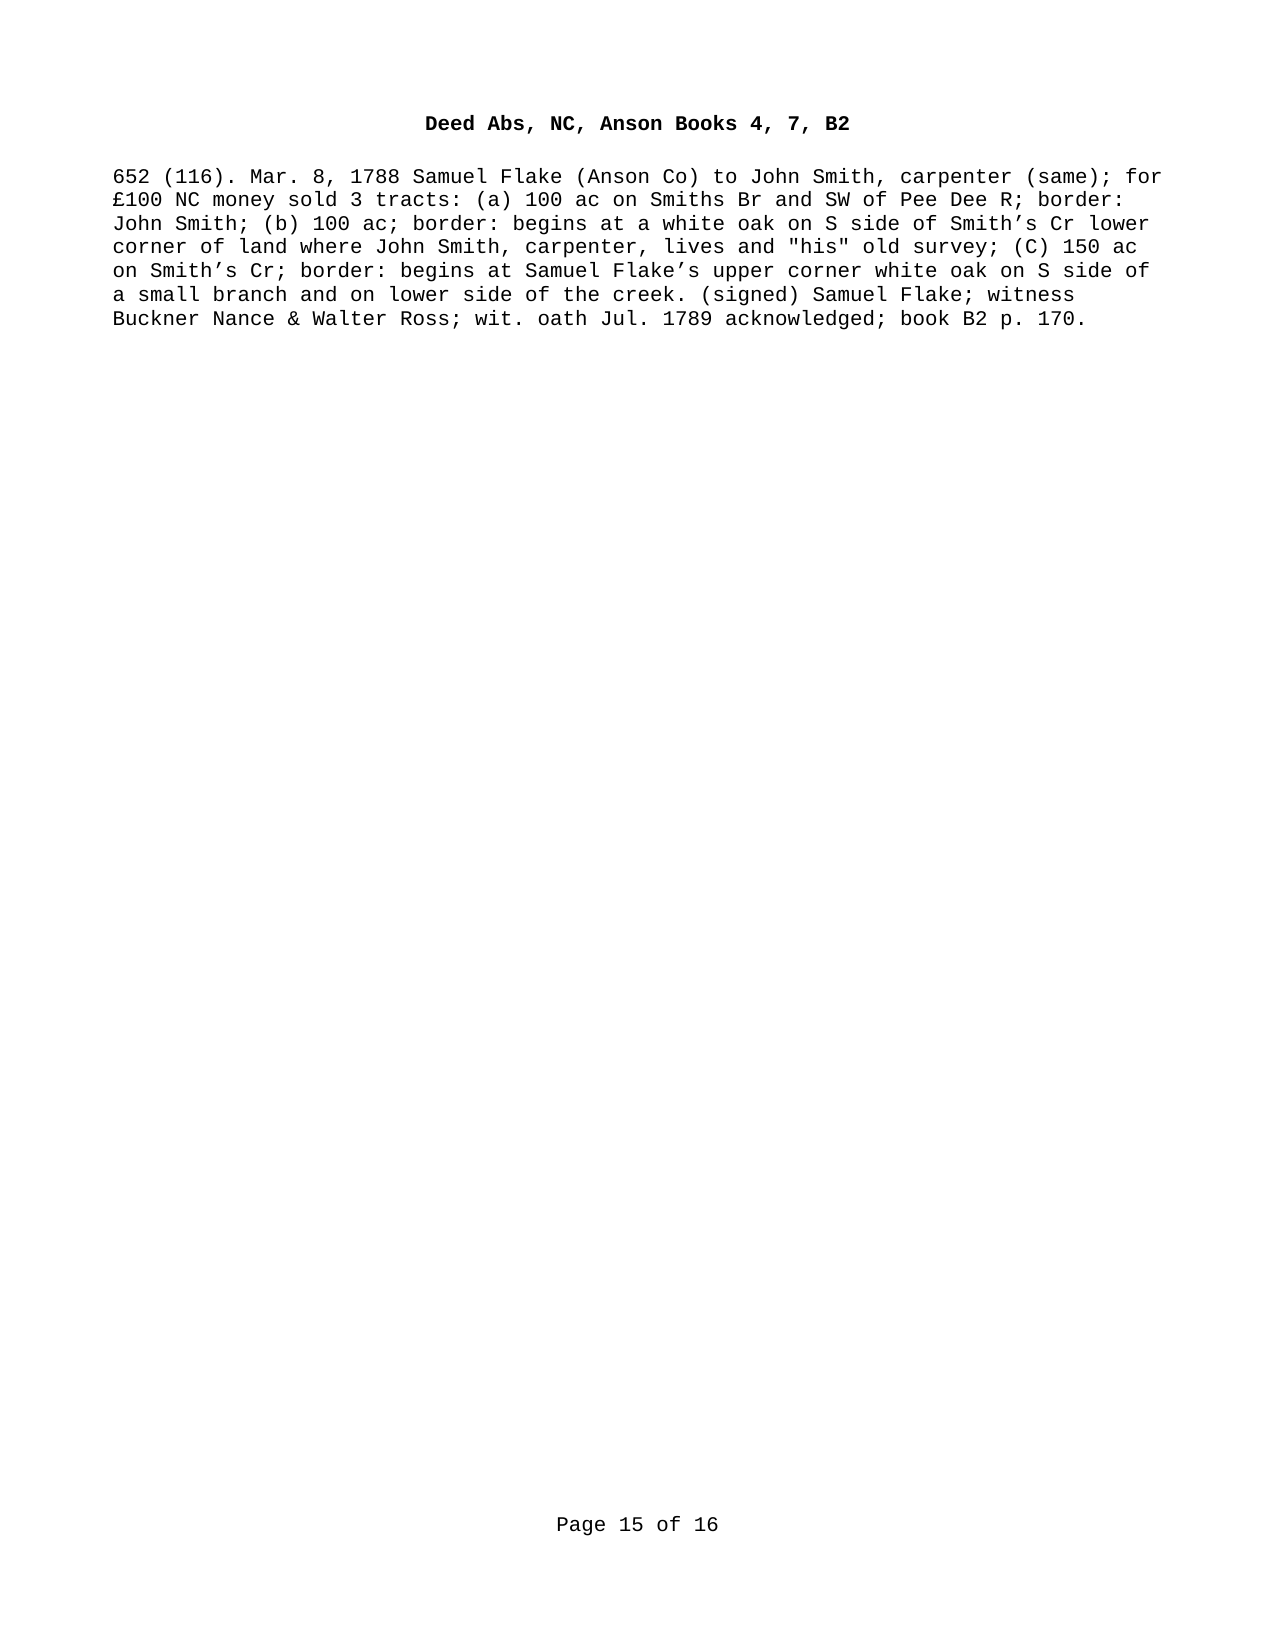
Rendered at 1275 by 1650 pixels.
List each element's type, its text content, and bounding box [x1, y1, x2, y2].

text 652 (116). Mar. 8, 1788 Samuel Flake (Anson Co) to John Smith, carpenter (same); for £100 NC money sold 3 tracts: (a) 100 ac on Smiths Br and SW of Pee Dee R; border: John Smith; (b) 100 ac; border: begins at a white oak on S side of Smith’s Cr lower corner of land where John Smith, carpenter, lives and "his" old survey; (C) 150 ac on Smith’s Cr; border: begins at Samuel Flake’s upper corner white oak on S side of a small branch and on lower side of the creek. (signed) Samuel Flake; witness Buckner Nance & Walter Ross; wit. oath Jul. 1789 acknowledged; book B2 p. 170. [112, 166, 1162, 331]
